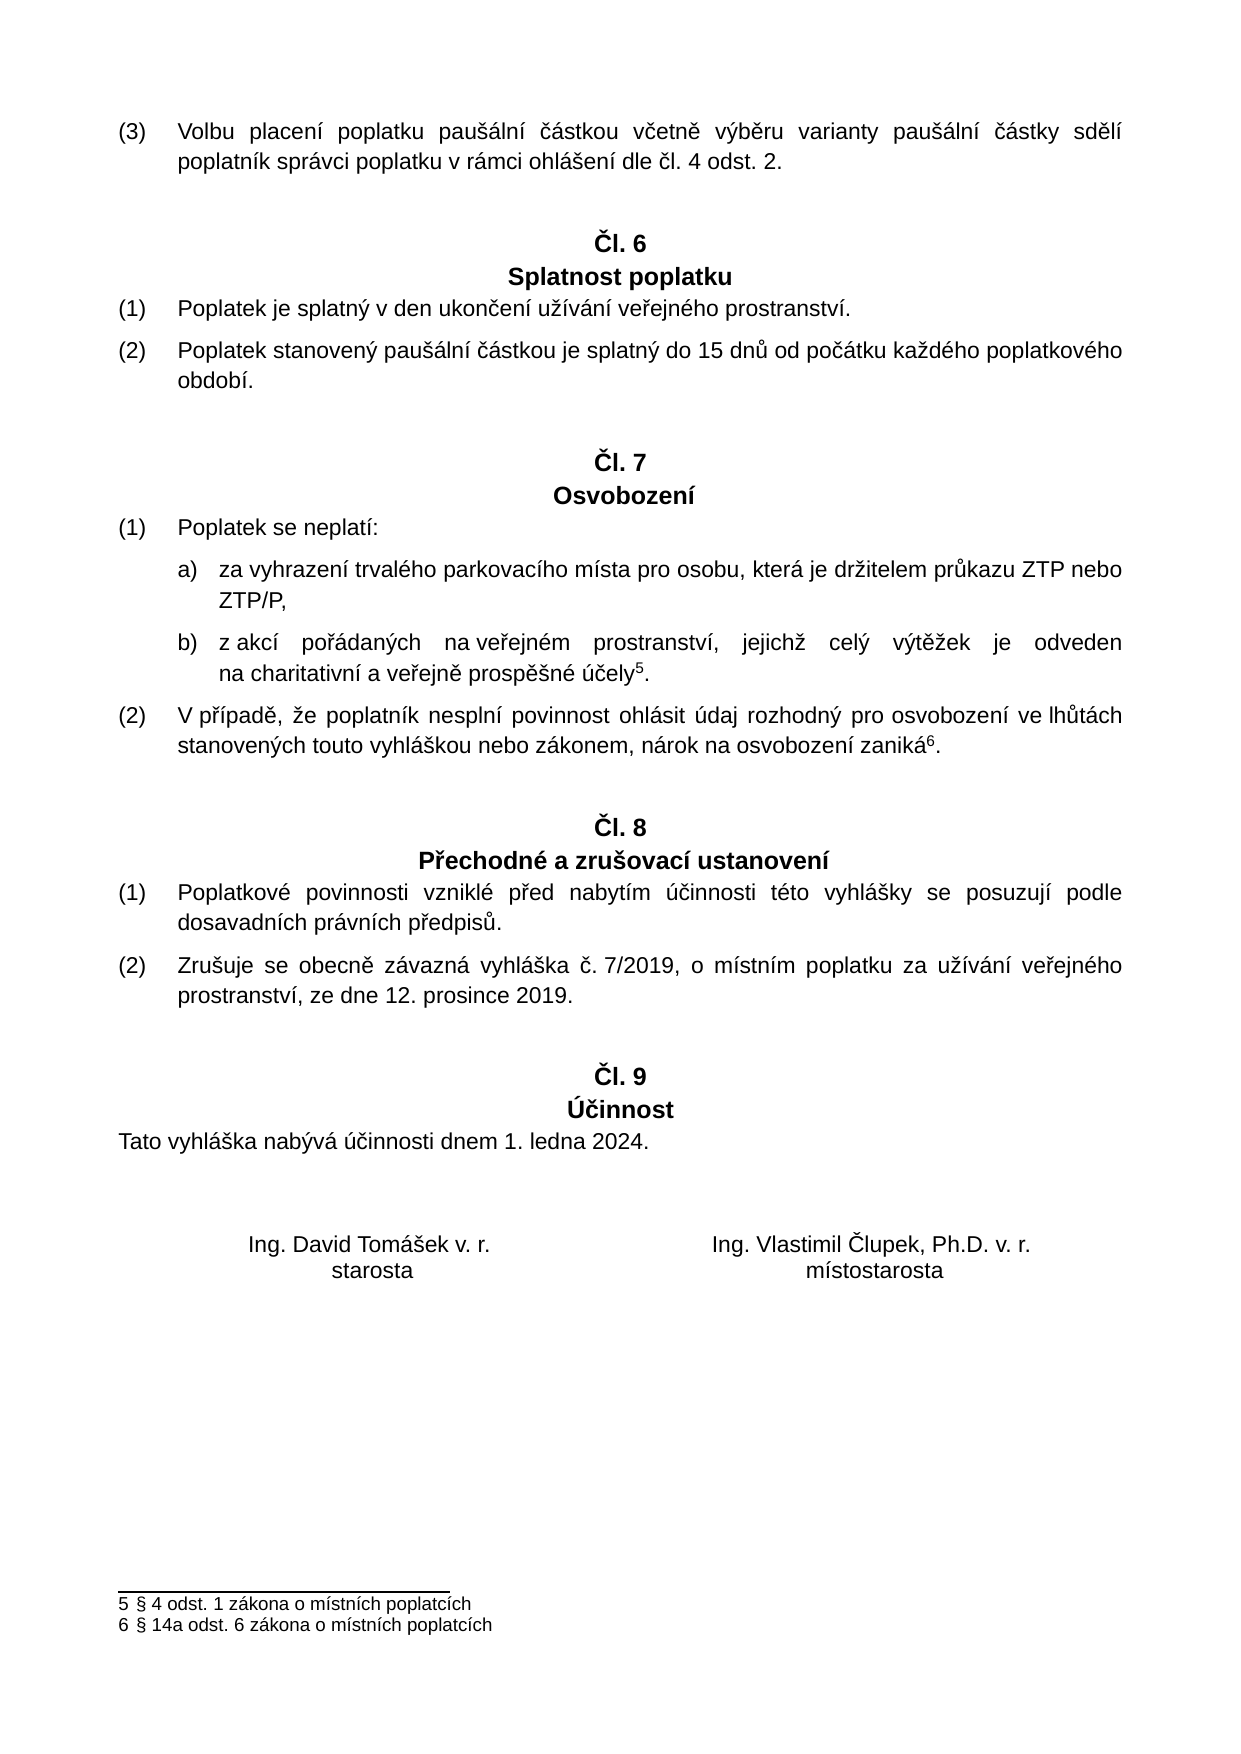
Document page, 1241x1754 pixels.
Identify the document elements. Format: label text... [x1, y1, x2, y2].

subtitle Čl. 9 Účinnost [118, 1062, 1122, 1124]
list z akcí pořádaných na veřejném prostranství, jejichž celý výtěžek je odveden na charitativní a veřejně prospěšné účely. [177, 629, 1122, 686]
list Volbu placení poplatku paušální částkou včetně výběru varianty paušální částky sdělí poplatník správci poplatku v rámci ohlášení dle čl. 4 odst. 2. [118, 118, 1122, 175]
list Poplatek se neplatí: [118, 514, 1122, 540]
list Zrušuje se obecně závazná vyhláška č. 7/2019, o místním poplatku za užívání veřejného prostranství, ze dne 12. prosince 2019. [118, 952, 1122, 1008]
list Poplatek stanovený paušální částkou je splatný do 15 dnů od počátku každého poplatkového období. [118, 337, 1122, 394]
list V případě, že poplatník nesplní povinnost ohlásit údaj rozhodný pro osvobození ve lhůtách stanovených touto vyhláškou nebo zákonem, nárok na osvobození zaniká. [118, 702, 1122, 759]
subtitle Čl. 8 Přechodné a zrušovací ustanovení [118, 813, 1122, 874]
list Poplatkové povinnosti vzniklé před nabytím účinnosti této vyhlášky se posuzují podle dosavadních právních předpisů. [118, 879, 1122, 935]
list § 4 odst. 1 zákona o místních poplatcích [118, 1592, 1122, 1614]
table_cell [620, 1289, 1122, 1407]
table_header Ing. David Tomášek v. r. starosta [118, 1171, 620, 1289]
table_header Ing. Vlastimil Člupek, Ph.D. v. r. místostarosta [620, 1171, 1122, 1289]
list § 14a odst. 6 zákona o místních poplatcích [118, 1614, 1122, 1635]
table_cell [118, 1289, 620, 1407]
list Poplatek je splatný v den ukončení užívání veřejného prostranství. [118, 294, 1122, 321]
list za vyhrazení trvalého parkovacího místa pro osobu, která je držitelem průkazu ZTP nebo ZTP/P, [177, 556, 1122, 613]
text Tato vyhláška nabývá účinnosti dnem 1. ledna 2024. [118, 1128, 1122, 1154]
subtitle Čl. 6 Splatnost poplatku [118, 228, 1122, 290]
subtitle Čl. 7 Osvobození [118, 448, 1122, 509]
